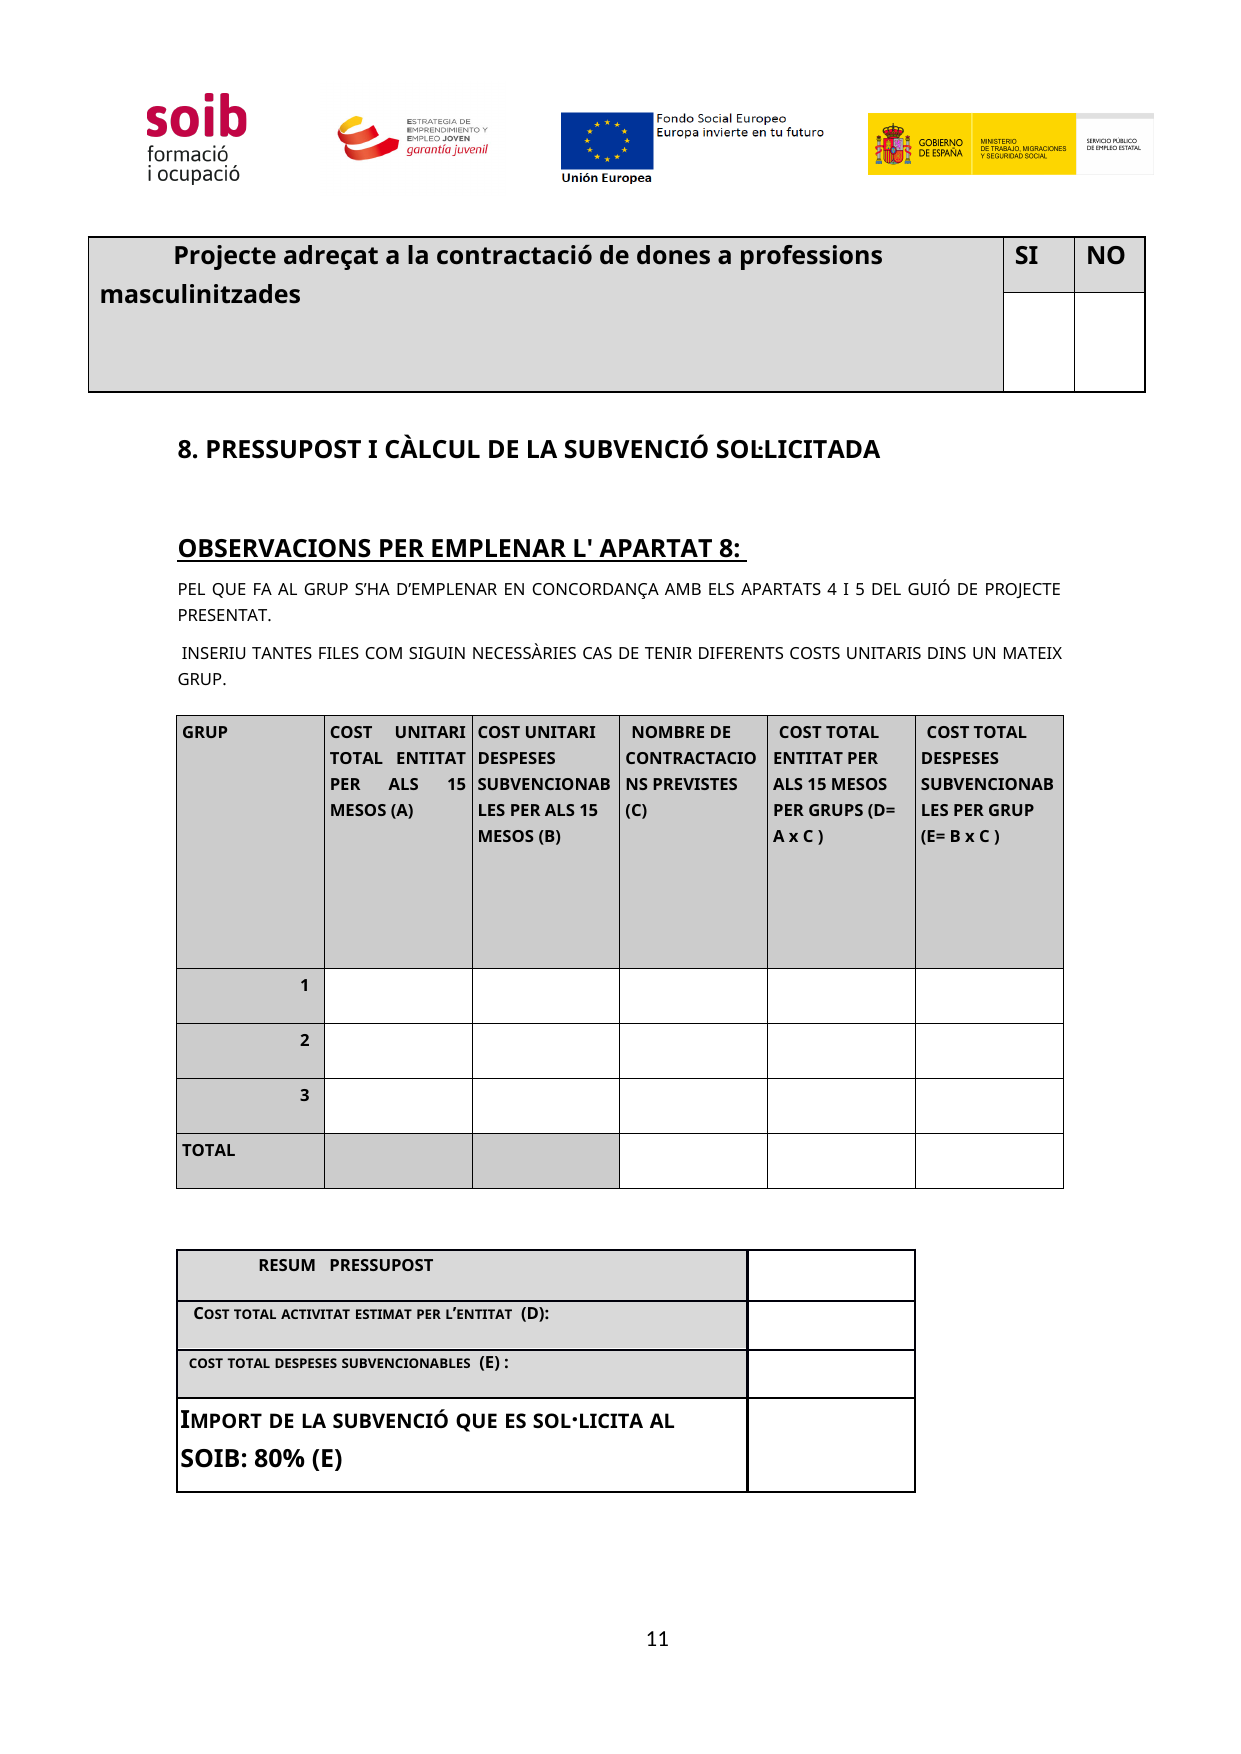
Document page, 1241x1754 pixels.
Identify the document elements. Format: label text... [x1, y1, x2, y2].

table_cell [325, 1079, 472, 1133]
picture [147, 93, 247, 185]
table_cell [325, 1134, 472, 1188]
table_cell 3 [177, 1079, 324, 1133]
text INSERIU TANTES FILES COM SIGUIN NECESSÀRIES CAS DE TENIR DIFERENTS COSTS UNITARIS DINS UN MATEIX GRUP. [177, 642, 1063, 691]
table_cell [916, 969, 1063, 1023]
list 8. PRESSUPOST I CÀLCUL DE LA SUBVENCIÓ SOL·LICITADA [177, 432, 1063, 466]
table_cell [473, 1024, 619, 1078]
table_cell [768, 969, 915, 1023]
table_cell [1075, 293, 1144, 391]
table_cell TOTAL [177, 1134, 324, 1188]
table_cell [473, 1079, 619, 1133]
table_cell Cost total activitat estimat per l’entitat (D): [178, 1302, 746, 1348]
table_header SI [1004, 238, 1074, 292]
table_cell [768, 1134, 915, 1188]
table_cell 1 [177, 969, 324, 1023]
table_header [749, 1251, 914, 1300]
table_header COST TOTAL DESPESES SUBVENCIONABLES PER GRUP (E= B x C ) [916, 716, 1063, 968]
table_cell [749, 1351, 914, 1397]
table_cell [325, 1024, 472, 1078]
table_cell Import de la subvenció que es sol·licita al SOIB: 80% (E) [178, 1399, 746, 1491]
text PEL QUE FA AL GRUP S’HA D’EMPLENAR EN CONCORDANÇA AMB ELS APARTATS 4 I 5 DEL GUIÓ DE PROJECTE PRESENTAT. [177, 577, 1063, 626]
table_header Projecte adreçat a la contractació de dones a professions masculinitzades [89, 238, 1003, 391]
table_header COST TOTAL ENTITAT PER ALS 15 MESOS PER GRUPS (D= A x C ) [768, 716, 915, 968]
text OBSERVACIONS PER EMPLENAR L' APARTAT 8: [177, 531, 1063, 565]
table_header RESUM PRESSUPOST [178, 1251, 746, 1300]
table_cell [749, 1302, 914, 1348]
table_cell [1004, 293, 1074, 391]
table_cell [473, 1134, 619, 1188]
table_header COST UNITARI TOTAL ENTITAT PER ALS 15 MESOS (A) [325, 716, 472, 968]
picture [868, 112, 1154, 175]
table_header NOMBRE DE CONTRACTACIONS PREVISTES (C) [620, 716, 767, 968]
table_cell [620, 1134, 767, 1188]
table_cell [620, 969, 767, 1023]
table_header COST UNITARI DESPESES SUBVENCIONABLES PER ALS 15 MESOS (B) [473, 716, 619, 968]
table_cell [916, 1079, 1063, 1133]
table_cell [916, 1024, 1063, 1078]
table_header NO [1075, 238, 1144, 292]
table_cell [768, 1079, 915, 1133]
table_cell [473, 969, 619, 1023]
table_cell [768, 1024, 915, 1078]
table_cell cost total despeses subvencionables (E) : [178, 1351, 746, 1397]
table_cell [916, 1134, 1063, 1188]
table_cell 2 [177, 1024, 324, 1078]
table_cell [325, 969, 472, 1023]
table_cell [620, 1079, 767, 1133]
table_cell [749, 1399, 914, 1491]
picture [319, 81, 506, 196]
table_cell [620, 1024, 767, 1078]
table_header GRUP [177, 716, 324, 968]
